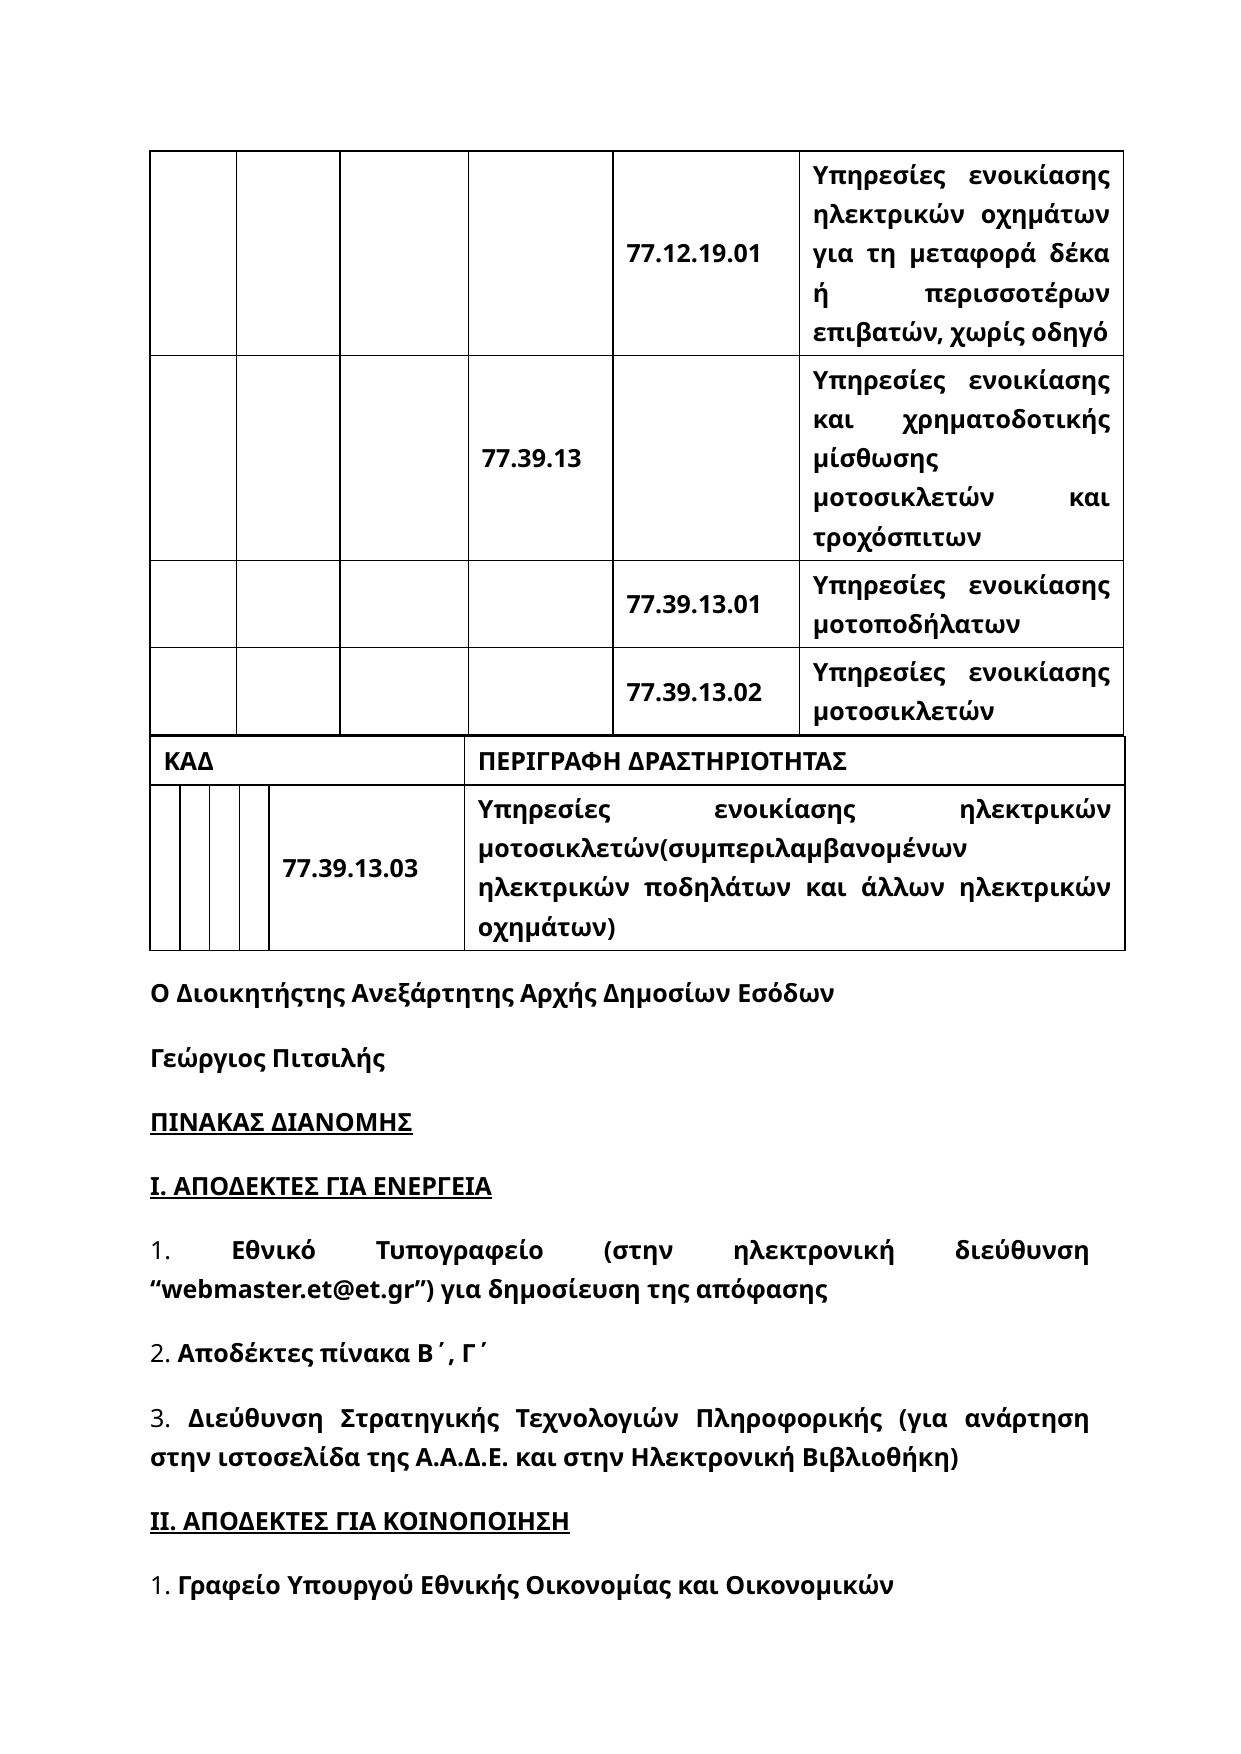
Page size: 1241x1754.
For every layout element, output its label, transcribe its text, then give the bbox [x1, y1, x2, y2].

table_cell 77.39.13 [469, 356, 612, 559]
text Ι. ΑΠΟΔΕΚΤΕΣ ΓΙΑ ΕΝΕΡΓΕΙΑ [150, 1168, 1090, 1203]
text Ο Διοικητήςτης Ανεξάρτητης Αρχής Δημοσίων Εσόδων [150, 976, 1090, 1010]
table_cell [237, 648, 339, 734]
table_cell [341, 561, 468, 647]
table_cell [237, 561, 339, 647]
text Γεώργιος Πιτσιλής [150, 1040, 1090, 1074]
table_cell [237, 152, 339, 355]
table_cell 77.39.13.02 [614, 648, 799, 734]
table_cell Υπηρεσίες ενοικίασης μοτοσικλετών [800, 648, 1123, 734]
table_cell Υπηρεσίες ενοικίασης ηλεκτρικών μοτοσικλετών(συμπεριλαμβανομένων ηλεκτρικών ποδηλάτων και άλλων ηλεκτρικών οχημάτων) [465, 786, 1124, 949]
table_cell [151, 648, 236, 734]
text 1. Γραφείο Υπουργού Εθνικής Οικονομίας και Οικονομικών [150, 1568, 1090, 1602]
table_cell Υπηρεσίες ενοικίασης και χρηματοδοτικής μίσθωσης μοτοσικλετών και τροχόσπιτων [800, 356, 1123, 559]
text ΠΙΝΑΚΑΣ ΔΙΑΝΟΜΗΣ [150, 1104, 1090, 1138]
table_cell Υπηρεσίες ενοικίασης μοτοποδήλατων [800, 561, 1123, 647]
table_cell 77.39.13.03 [270, 786, 464, 949]
table_cell [614, 356, 799, 559]
table_cell 77.12.19.01 [614, 152, 799, 355]
text 3. Διεύθυνση Στρατηγικής Τεχνολογιών Πληροφορικής (για ανάρτηση στην ιστοσελίδα της Α.Α.Δ.Ε. και στην Ηλεκτρονική Βιβλιοθήκη) [150, 1400, 1090, 1473]
table_cell [151, 356, 236, 559]
table_cell [240, 786, 268, 949]
text 2. Αποδέκτες πίνακα Β΄, Γ΄ [150, 1336, 1090, 1370]
table_cell [341, 152, 468, 355]
text 1. Εθνικό Τυπογραφείο (στην ηλεκτρονική διεύθυνση “webmaster.et@et.gr”) για δημοσίευση της απόφασης [150, 1233, 1090, 1306]
table_cell [469, 648, 612, 734]
table_header ΠΕΡΙΓΡΑΦΗ ΔΡΑΣΤΗΡΙΟΤΗΤΑΣ [465, 737, 1124, 784]
table_cell 77.39.13.01 [614, 561, 799, 647]
table_cell [469, 561, 612, 647]
table_cell Υπηρεσίες ενοικίασης ηλεκτρικών οχημάτων για τη μεταφορά δέκα ή περισσοτέρων επιβατών, χωρίς οδηγό [800, 152, 1123, 355]
table_header ΚΑΔ [151, 737, 464, 784]
table_cell [181, 786, 209, 949]
table_cell [210, 786, 239, 949]
table_cell [341, 648, 468, 734]
table_cell [341, 356, 468, 559]
table_cell [151, 786, 179, 949]
table_cell [151, 152, 236, 355]
text ΙΙ. ΑΠΟΔΕΚΤΕΣ ΓΙΑ ΚΟΙΝΟΠΟΙΗΣΗ [150, 1503, 1090, 1538]
table_cell [469, 152, 612, 355]
table_cell [237, 356, 339, 559]
table_cell [151, 561, 236, 647]
